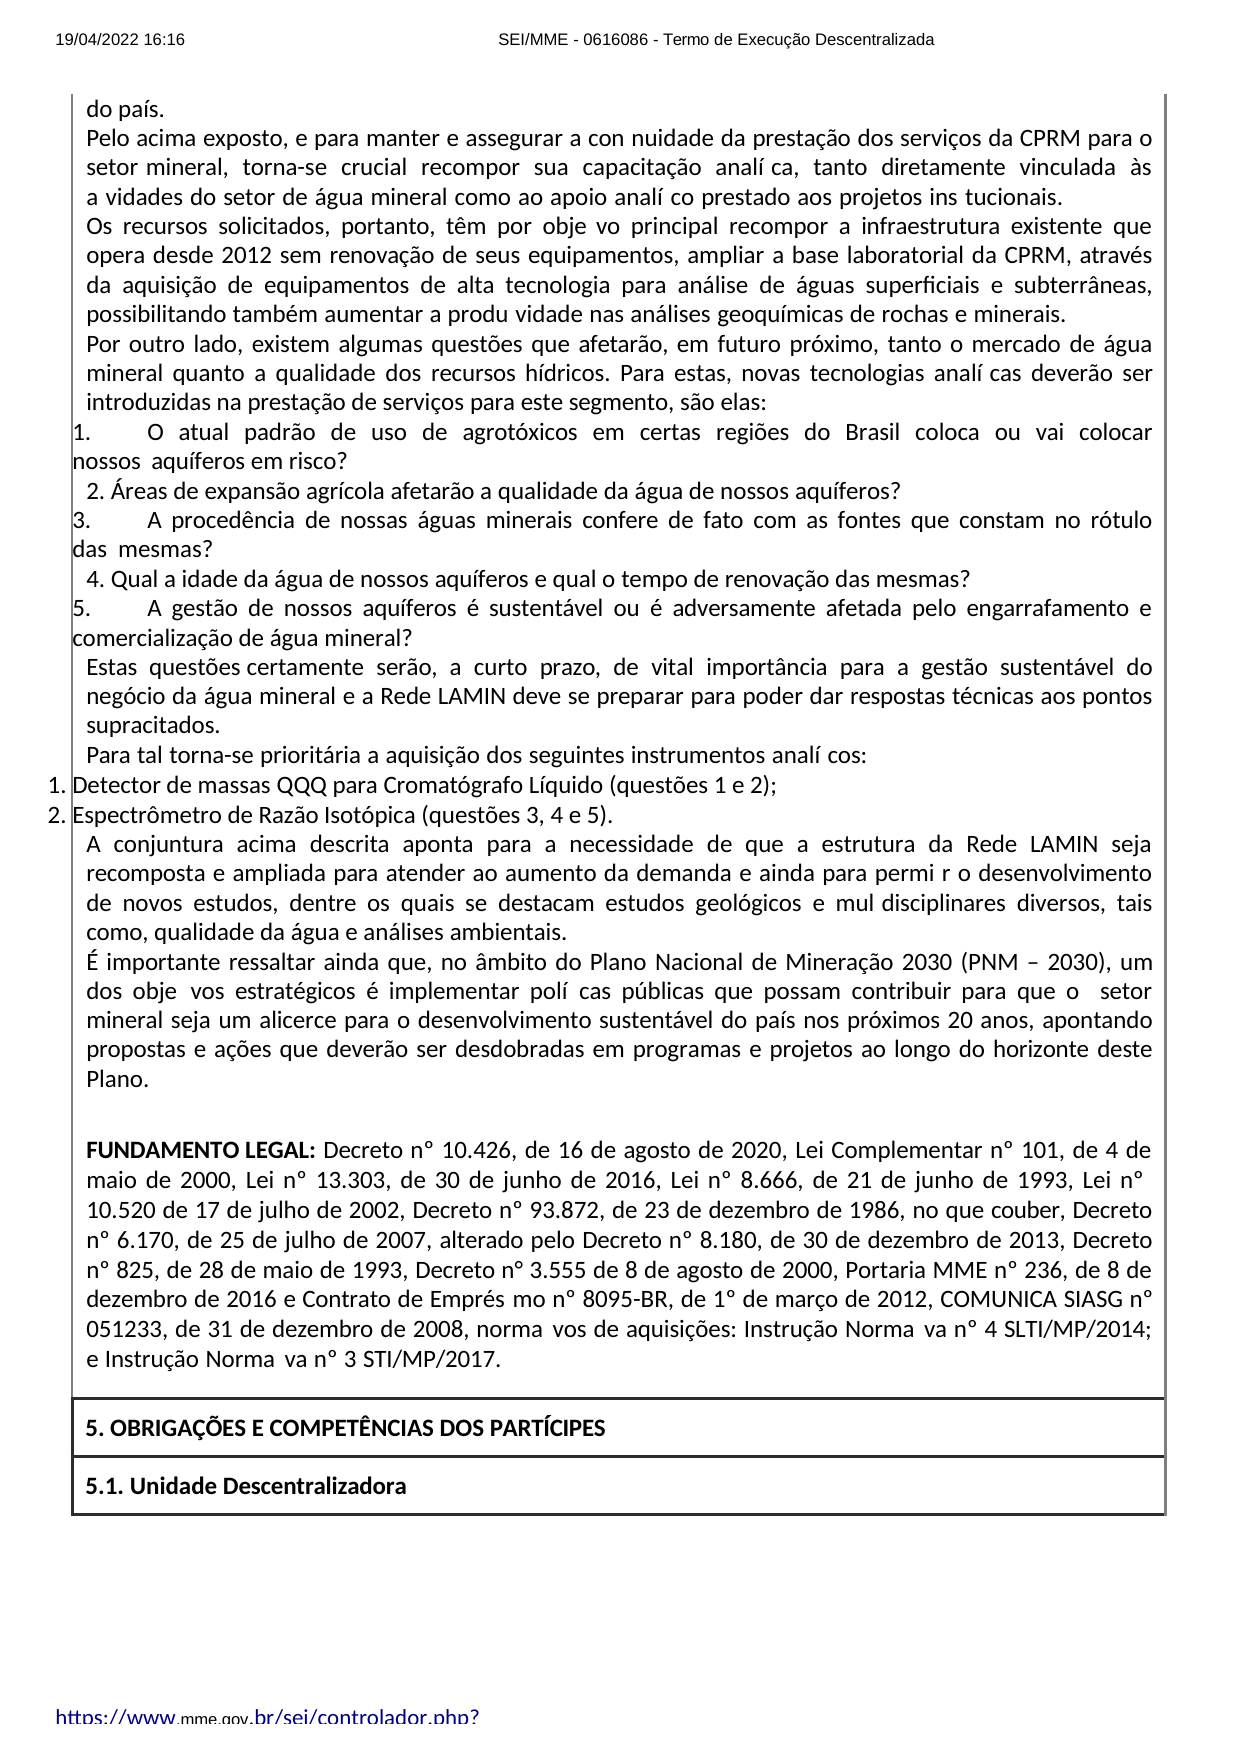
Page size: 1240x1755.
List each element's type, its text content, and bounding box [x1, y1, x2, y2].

table_cell 5. OBRIGAÇÕES E COMPETÊNCIAS DOS PARTÍCIPES [74, 1400, 1164, 1455]
table_cell 5.1. Unidade Descentralizadora [74, 1458, 1164, 1513]
table_header do país. Pelo acima exposto, e para manter e assegurar a con nuidade da prestação dos serviços da CPRM para o setor mineral, torna-se crucial recompor sua capacitação analí ca, tanto diretamente vinculada às a vidades do setor de água mineral como ao apoio analí co prestado aos projetos ins tucionais. Os recursos solicitados, portanto, têm por obje vo principal recompor a infraestrutura existente que opera desde 2012 sem renovação de seus equipamentos, ampliar a base laboratorial da CPRM, através da aquisição de equipamentos de alta tecnologia para análise de águas superﬁciais e subterrâneas, possibilitando também aumentar a produ vidade nas análises geoquímicas de rochas e minerais. Por outro lado, existem algumas questões que afetarão, em futuro próximo, tanto o mercado de água mineral quanto a qualidade dos recursos hídricos. Para estas, novas tecnologias analí cas deverão ser introduzidas na prestação de serviços para este segmento, são elas: O atual padrão de uso de agrotóxicos em certas regiões do Brasil coloca ou vai colocar nossos aquíferos em risco? Áreas de expansão agrícola afetarão a qualidade da água de nossos aquíferos? A procedência de nossas águas minerais confere de fato com as fontes que constam no rótulo das mesmas? Qual a idade da água de nossos aquíferos e qual o tempo de renovação das mesmas? A gestão de nossos aquíferos é sustentável ou é adversamente afetada pelo engarrafamento e comercialização de água mineral? Estas questões certamente serão, a curto prazo, de vital importância para a gestão sustentável do negócio da água mineral e a Rede LAMIN deve se preparar para poder dar respostas técnicas aos pontos supracitados. Para tal torna-se prioritária a aquisição dos seguintes instrumentos analí cos: Detector de massas QQQ para Cromatógrafo Líquido (questões 1 e 2); Espectrômetro de Razão Isotópica (questões 3, 4 e 5). A conjuntura acima descrita aponta para a necessidade de que a estrutura da Rede LAMIN seja recomposta e ampliada para atender ao aumento da demanda e ainda para permi r o desenvolvimento de novos estudos, dentre os quais se destacam estudos geológicos e mul disciplinares diversos, tais como, qualidade da água e análises ambientais. É importante ressaltar ainda que, no âmbito do Plano Nacional de Mineração 2030 (PNM – 2030), um dos obje vos estratégicos é implementar polí cas públicas que possam contribuir para que o setor mineral seja um alicerce para o desenvolvimento sustentável do país nos próximos 20 anos, apontando propostas e ações que deverão ser desdobradas em programas e projetos ao longo do horizonte deste Plano. FUNDAMENTO LEGAL: Decreto nº 10.426, de 16 de agosto de 2020, Lei Complementar nº 101, de 4 de maio de 2000, Lei nº 13.303, de 30 de junho de 2016, Lei nº 8.666, de 21 de junho de 1993, Lei nº 10.520 de 17 de julho de 2002, Decreto nº 93.872, de 23 de dezembro de 1986, no que couber, Decreto nº 6.170, de 25 de julho de 2007, alterado pelo Decreto nº 8.180, de 30 de dezembro de 2013, Decreto nº 825, de 28 de maio de 1993, Decreto n° 3.555 de 8 de agosto de 2000, Portaria MME nº 236, de 8 de dezembro de 2016 e Contrato de Emprés mo nº 8095-BR, de 1º de março de 2012, COMUNICA SIASG nº 051233, de 31 de dezembro de 2008, norma vos de aquisições: Instrução Norma va nº 4 SLTI/MP/2014; e Instrução Norma va nº 3 STI/MP/2017. [73, 94, 1164, 1397]
